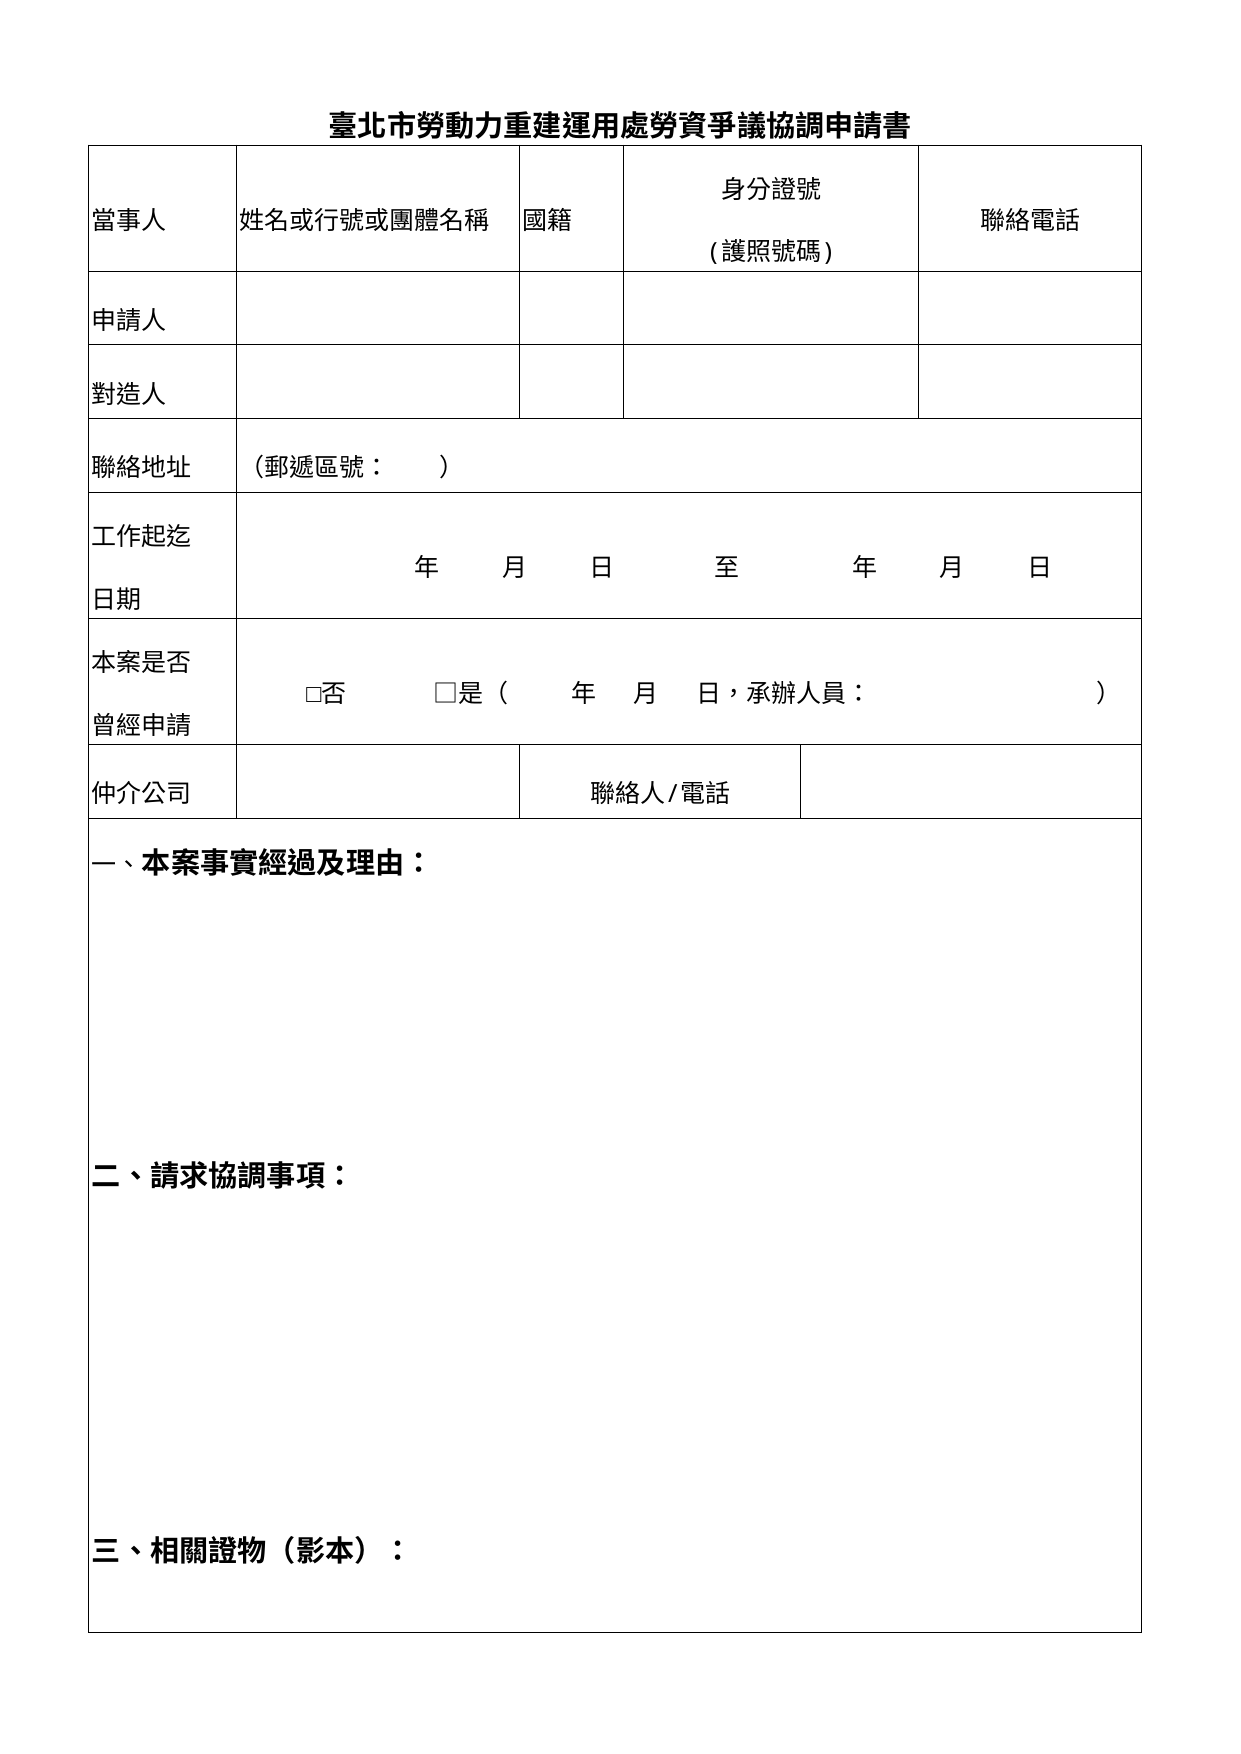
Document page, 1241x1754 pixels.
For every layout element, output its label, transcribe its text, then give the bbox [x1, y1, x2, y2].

table_header 身分證號 (護照號碼) [624, 146, 918, 271]
table_cell 年 月 日 至 年 月 日 [237, 493, 1141, 618]
table_cell 聯絡地址 [89, 419, 236, 492]
table_cell [237, 272, 519, 344]
table_cell 對造人 [89, 345, 236, 418]
table_cell [919, 272, 1141, 344]
table_cell （郵遞區號： ） [237, 419, 1141, 492]
table_cell [520, 272, 623, 344]
table_header 國籍 [520, 146, 623, 271]
table_cell 本案是否 曾經申請 [89, 619, 236, 744]
table_cell 申請人 [89, 272, 236, 344]
text 臺北市勞動力重建運用處勞資爭議協調申請書 [89, 102, 1152, 144]
table_header 當事人 [89, 146, 236, 271]
table_cell □否 □是（ 年 月 日，承辦人員： ） [237, 619, 1141, 744]
table_cell [624, 272, 918, 344]
table_cell [237, 345, 519, 418]
table_cell [237, 745, 519, 818]
table_cell 仲介公司 [89, 745, 236, 818]
table_cell 一、本案事實經過及理由： 二、請求協調事項： 三、相關證物（影本）： [89, 819, 1141, 1632]
table_cell [919, 345, 1141, 418]
table_cell [520, 345, 623, 418]
table_cell [624, 345, 918, 418]
table_cell 工作起迄 日期 [89, 493, 236, 618]
table_cell [801, 745, 1141, 818]
table_header 姓名或行號或團體名稱 [237, 146, 519, 271]
table_header 聯絡電話 [919, 146, 1141, 271]
table_cell 聯絡人/電話 [520, 745, 800, 818]
